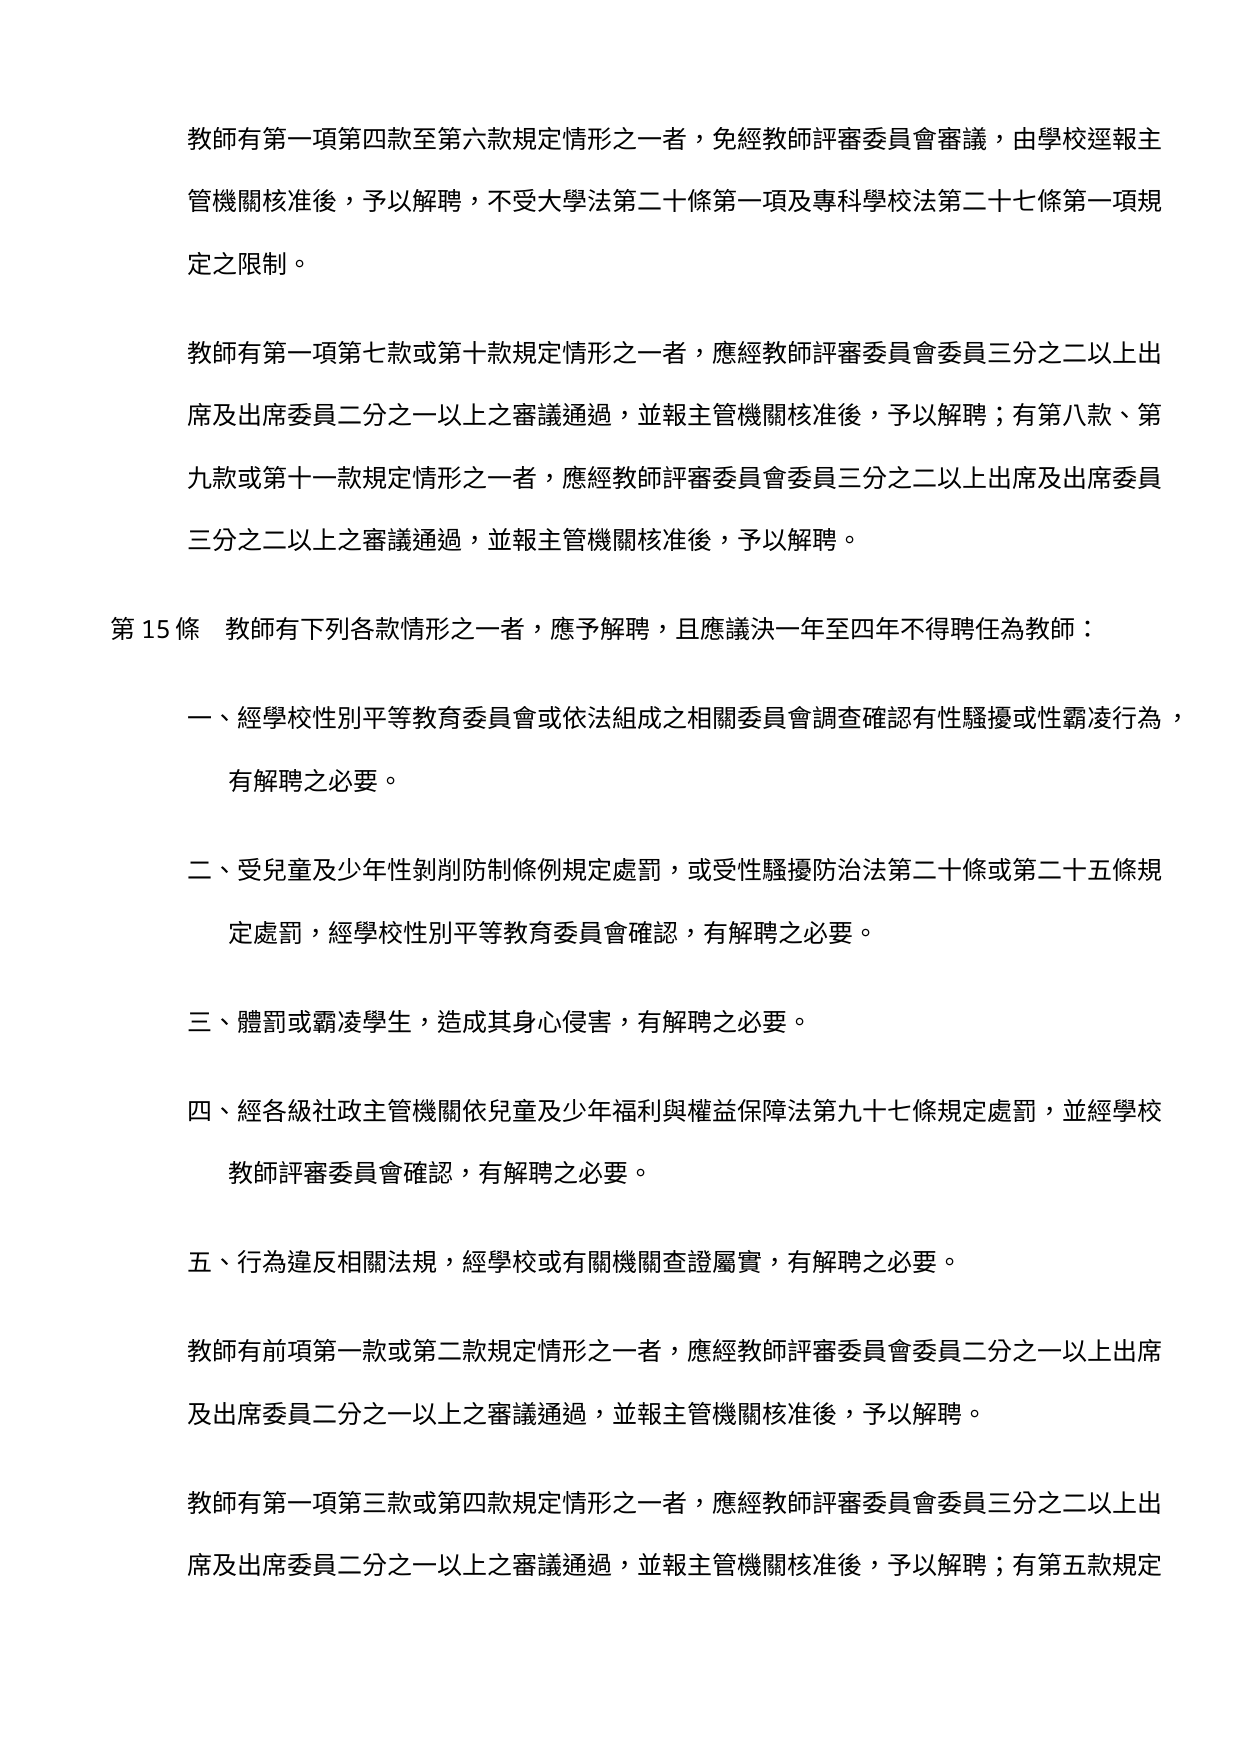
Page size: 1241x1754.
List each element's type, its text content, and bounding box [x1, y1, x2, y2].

text 五、行為違反相關法規，經學校或有關機關查證屬實，有解聘之必要。 [187, 1219, 1165, 1282]
text 四、經各級社政主管機關依兒童及少年福利與權益保障法第九十七條規定處罰，並經學校教師評審委員會確認，有解聘之必要。 [187, 1068, 1165, 1193]
text 教師有第一項第三款或第四款規定情形之一者，應經教師評審委員會委員三分之二以上出席及出席委員二分之一以上之審議通過，並報主管機關核准後，予以解聘；有第五款規定情形者，應經教師評審委員會委員三分之二以上出席及出席委員三分之二以上之審議通過，並報主管機關核准後，予以解聘。 [187, 1460, 1165, 1585]
text 二、受兒童及少年性剝削防制條例規定處罰，或受性騷擾防治法第二十條或第二十五條規定處罰，經學校性別平等教育委員會確認，有解聘之必要。 [187, 827, 1165, 952]
text 教師有前項第一款或第二款規定情形之一者，應經教師評審委員會委員二分之一以上出席及出席委員二分之一以上之審議通過，並報主管機關核准後，予以解聘。 [187, 1308, 1165, 1433]
text 教師有第一項第四款至第六款規定情形之一者，免經教師評審委員會審議，由學校逕報主管機關核准後，予以解聘，不受大學法第二十條第一項及專科學校法第二十七條第一項規定之限制。 [187, 96, 1165, 283]
text 第15條 教師有下列各款情形之一者，應予解聘，且應議決一年至四年不得聘任為教師： [111, 586, 1165, 649]
text 教師有第一項第七款或第十款規定情形之一者，應經教師評審委員會委員三分之二以上出席及出席委員二分之一以上之審議通過，並報主管機關核准後，予以解聘；有第八款、第 九款或第十一款規定情形之一者，應經教師評審委員會委員三分之二以上出席及出席委員三分之二以上之審議通過，並報主管機關核准後，予以解聘。 [187, 310, 1165, 560]
text 一、經學校性別平等教育委員會或依法組成之相關委員會調查確認有性騷擾或性霸凌行為，有解聘之必要。 [187, 675, 1165, 800]
text 三、體罰或霸凌學生，造成其身心侵害，有解聘之必要。 [187, 978, 1165, 1041]
